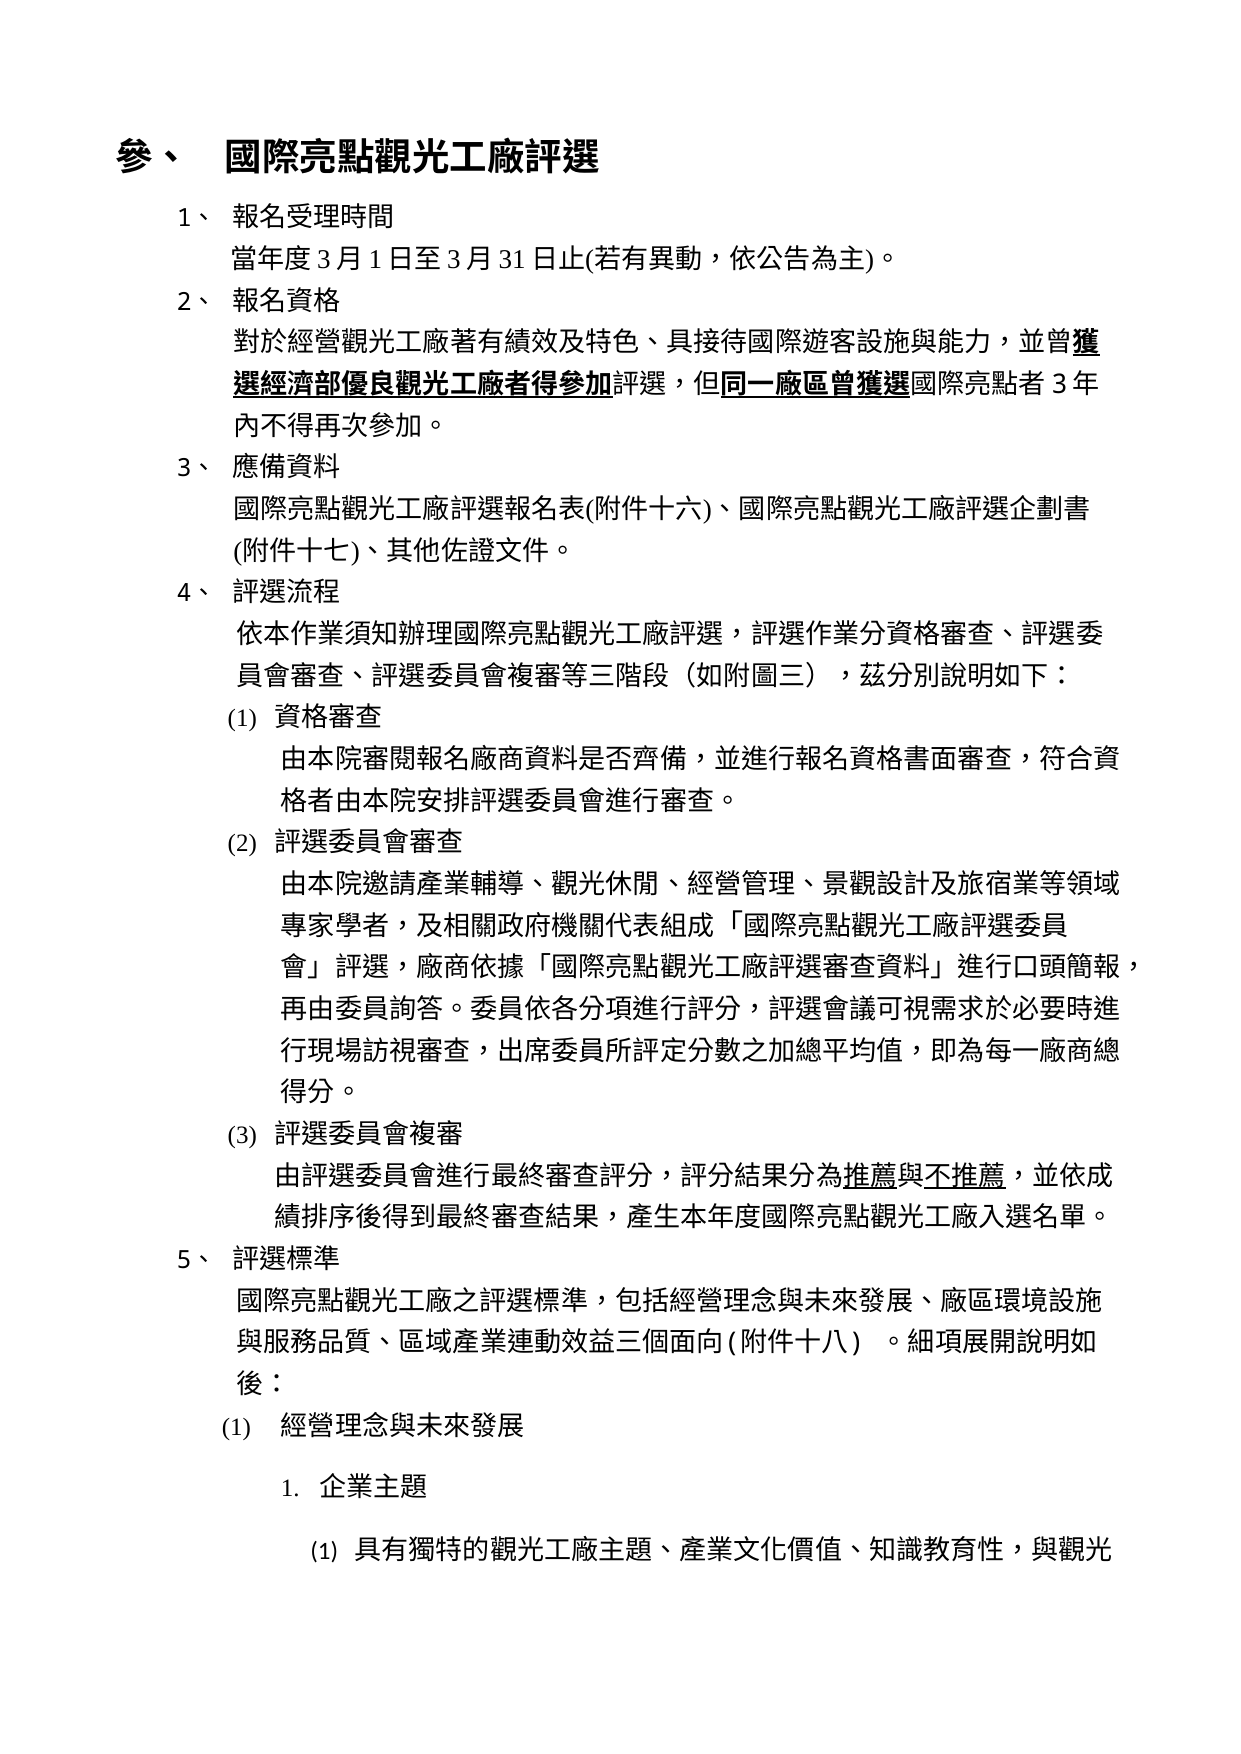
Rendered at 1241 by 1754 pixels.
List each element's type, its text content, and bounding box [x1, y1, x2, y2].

text 對於經營觀光工廠著有績效及特色、具接待國際遊客設施與能力，並曾獲選經濟部優良觀光工廠者得參加評選，但同一廠區曾獲選國際亮點者3年內不得再次參加。 [233, 318, 1122, 443]
list 報名受理時間 [177, 193, 1122, 235]
list 評選委員會複審 由評選委員會進行最終審查評分，評分結果分為推薦與不推薦，並依成績排序後得到最終審查結果，產生本年度國際亮點觀光工廠入選名單。 [227, 1110, 1122, 1235]
text 當年度3月1日至3月31日止(若有異動，依公告為主)。 [176, 235, 1122, 277]
list 資格審查 [227, 693, 1122, 735]
text 依本作業須知辦理國際亮點觀光工廠評選，評選作業分資格審查、評選委員會審查、評選委員會複審等三階段（如附圖三），茲分別說明如下： [236, 610, 1122, 693]
text 由本院邀請產業輔導、觀光休閒、經營管理、景觀設計及旅宿業等領域專家學者，及相關政府機關代表組成「國際亮點觀光工廠評選委員會」評選，廠商依據「國際亮點觀光工廠評選審查資料」進行口頭簡報，再由委員詢答。委員依各分項進行評分，評選會議可視需求於必要時進行現場訪視審查，出席委員所評定分數之加總平均值，即為每一廠商總得分。 [281, 860, 1122, 1110]
text 國際亮點觀光工廠之評選標準，包括經營理念與未來發展、廠區環境設施與服務品質、區域產業連動效益三個面向(附件十八) 。細項展開說明如後： [236, 1277, 1122, 1402]
list 應備資料 [176, 443, 1122, 485]
list 企業主題 [281, 1443, 1122, 1506]
list 經營理念與未來發展 [222, 1402, 1122, 1443]
list 國際亮點觀光工廠評選 [115, 112, 1122, 175]
text 由本院審閱報名廠商資料是否齊備，並進行報名資格書面審查，符合資格者由本院安排評選委員會進行審查。 [281, 735, 1122, 818]
list 評選委員會審查 [227, 818, 1122, 860]
list 具有獨特的觀光工廠主題、產業文化價值、知識教育性，與觀光 [310, 1506, 1122, 1568]
list 評選標準 [176, 1235, 1122, 1277]
list 報名資格 [176, 277, 1122, 318]
list 評選流程 [176, 568, 1122, 610]
text 國際亮點觀光工廠評選報名表(附件十六)、國際亮點觀光工廠評選企劃書(附件十七)、其他佐證文件。 [233, 485, 1122, 568]
